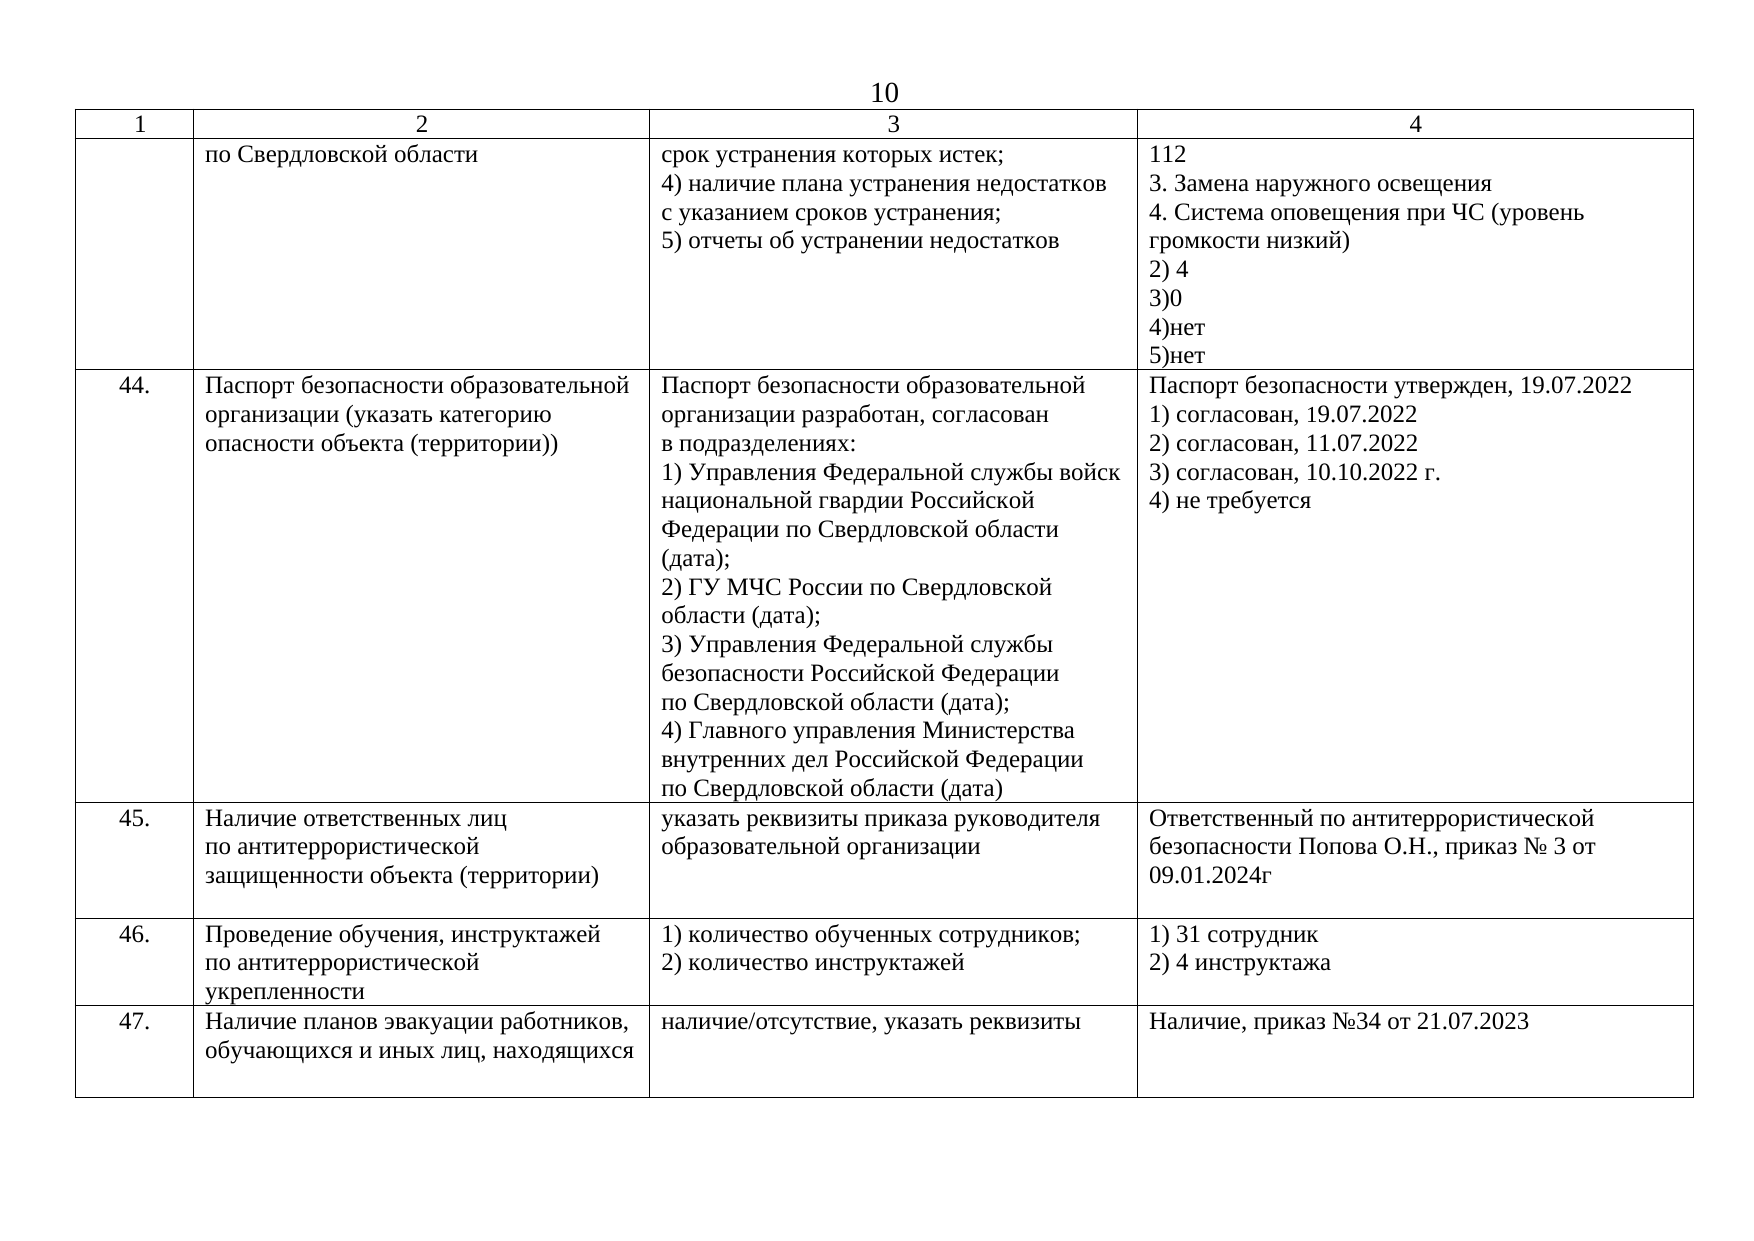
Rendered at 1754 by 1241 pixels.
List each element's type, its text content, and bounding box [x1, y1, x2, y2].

table_cell Паспорт безопасности образовательной организации разработан, согласован в подразделениях: 1) Управления Федеральной службы войск национальной гвардии Российской Федерации по Свердловской области (дата); 2) ГУ МЧС России по Свердловской области (дата); 3) Управления Федеральной службы безопасности Российской Федерации по Свердловской области (дата); 4) Главного управления Министерства внутренних дел Российской Федерации по Свердловской области (дата) [650, 370, 1137, 802]
table_cell наличие/отсутствие, указать реквизиты [650, 1006, 1137, 1097]
table_cell Паспорт безопасности образовательной организации (указать категорию опасности объекта (территории)) [194, 370, 649, 802]
table_cell Наличие ответственных лиц по антитеррористической защищенности объекта (территории) [194, 803, 649, 918]
table_cell Наличие планов эвакуации работников, обучающихся и иных лиц, находящихся [194, 1006, 649, 1097]
table_cell 47. [76, 1006, 193, 1097]
table_cell Паспорт безопасности утвержден, 19.07.2022 1) согласован, 19.07.2022 2) согласован, 11.07.2022 3) согласован, 10.10.2022 г. 4) не требуется [1138, 370, 1693, 802]
table_cell Наличие, приказ №34 от 21.07.2023 [1138, 1006, 1693, 1097]
table_header 3 [650, 110, 1137, 138]
table_cell 44. [76, 370, 193, 802]
table_header 1 [76, 110, 193, 138]
table_cell 1) 31 сотрудник 2) 4 инструктажа [1138, 919, 1693, 1005]
table_cell по Свердловской области [194, 139, 649, 369]
table_cell срок устранения которых истек; 4) наличие плана устранения недостатков с указанием сроков устранения; 5) отчеты об устранении недостатков [650, 139, 1137, 369]
table_header 2 [194, 110, 649, 138]
table_cell [76, 139, 193, 369]
table_header 4 [1138, 110, 1693, 138]
table_cell 1) количество обученных сотрудников; 2) количество инструктажей [650, 919, 1137, 1005]
table_cell 112 3. Замена наружного освещения 4. Система оповещения при ЧС (уровень громкости низкий) 2) 4 3)0 4)нет 5)нет [1138, 139, 1693, 369]
table_cell 45. [76, 803, 193, 918]
table_cell Проведение обучения, инструктажей по антитеррористической укрепленности [194, 919, 649, 1005]
table_cell указать реквизиты приказа руководителя образовательной организации [650, 803, 1137, 918]
table_cell Ответственный по антитеррористической безопасности Попова О.Н., приказ № 3 от 09.01.2024г [1138, 803, 1693, 918]
table_cell 46. [76, 919, 193, 1005]
